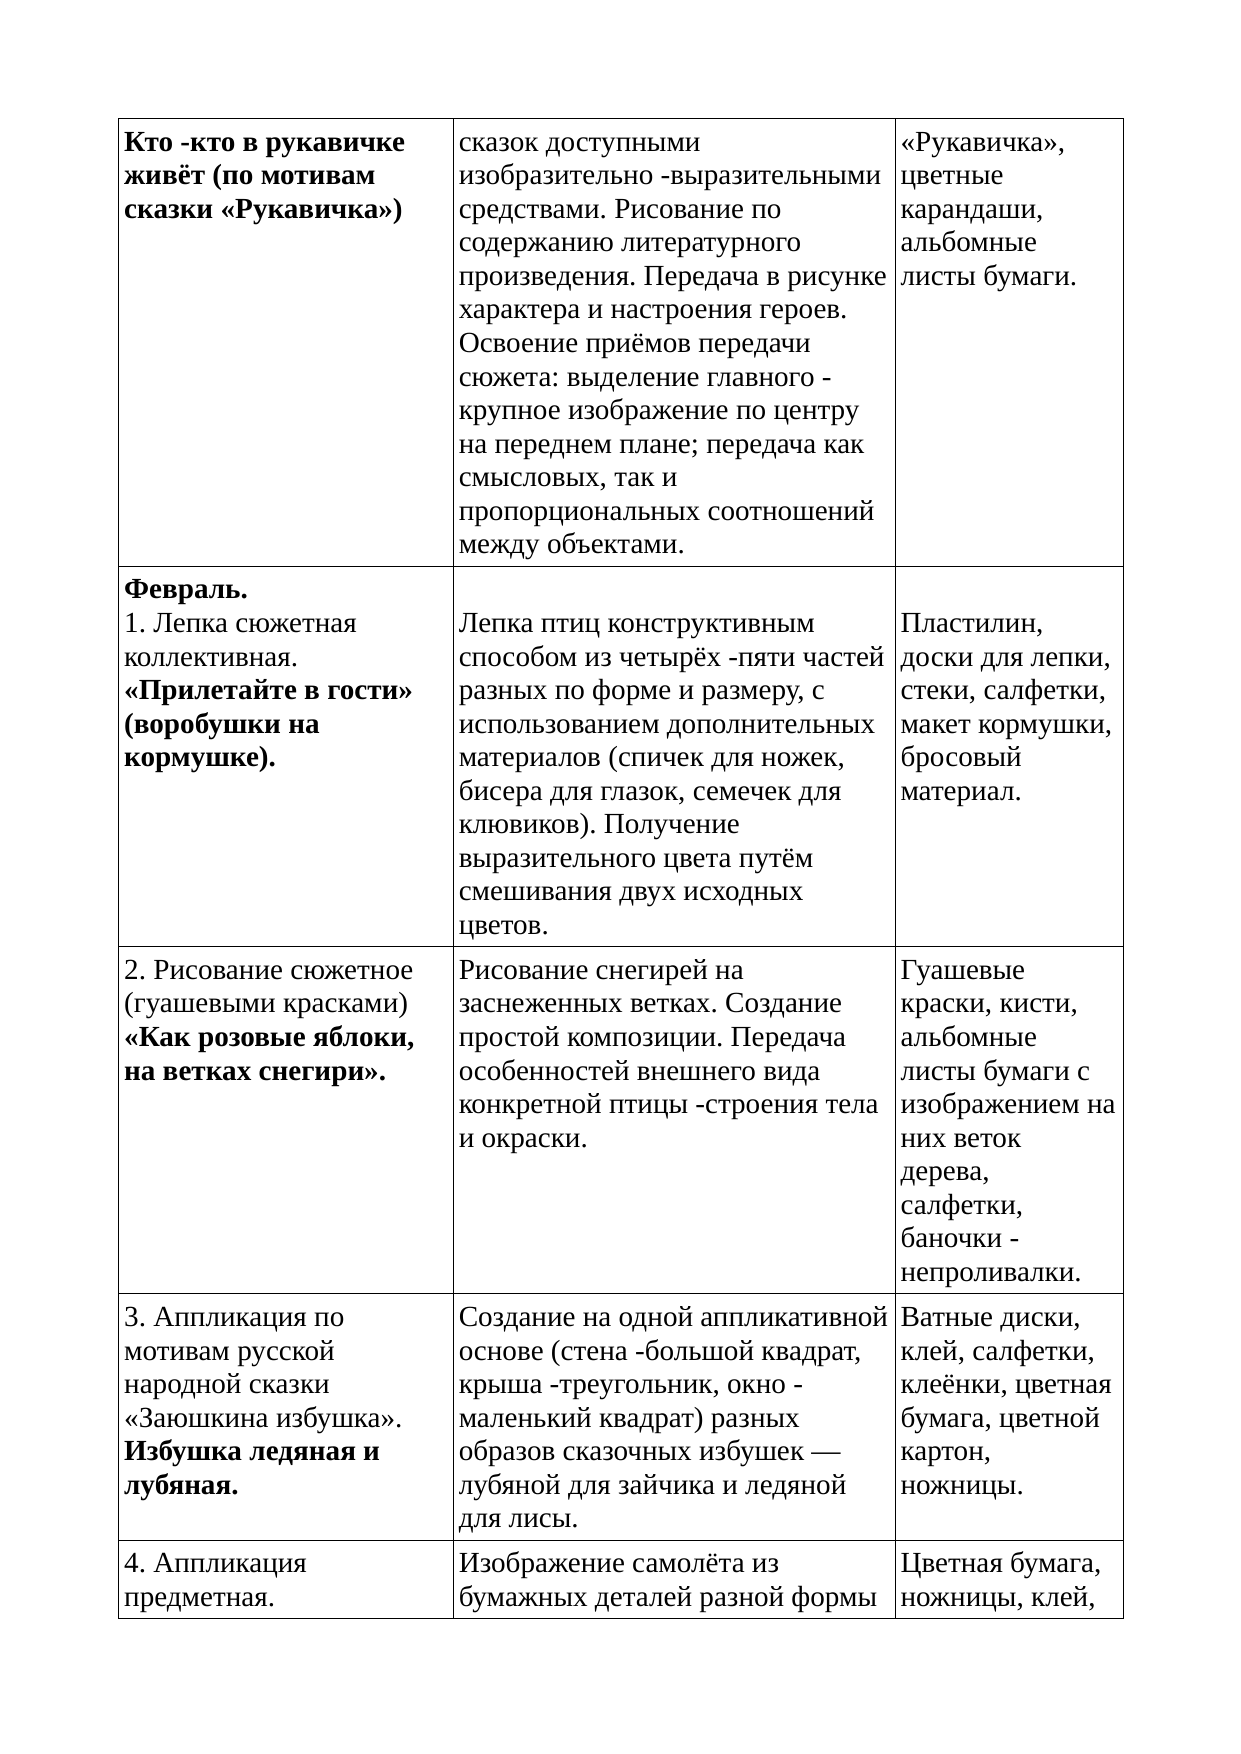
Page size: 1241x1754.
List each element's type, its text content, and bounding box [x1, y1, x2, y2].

table_cell Гуашевые краски, кисти, альбомные листы бумаги с изображением на них веток дерева, салфетки, баночки -непроливалки. [896, 947, 1123, 1293]
table_cell Создание на одной аппликативной основе (стена -большой квадрат, крыша -треугольник, окно -маленький квадрат) разных образов сказочных избушек — лубяной для зайчика и ледяной для лисы. [454, 1294, 895, 1539]
table_cell «Рукавичка», цветные карандаши, альбомные листы бумаги. [896, 119, 1123, 566]
table_cell Ватные диски, клей, салфетки, клеёнки, цветная бумага, цветной картон, ножницы. [896, 1294, 1123, 1539]
table_cell Кто -кто в рукавичке живёт (по мотивам сказки «Рукавичка») [119, 119, 453, 566]
table_cell Лепка птиц конструктивным способом из четырёх -пяти частей разных по форме и размеру, с использованием дополнительных материалов (спичек для ножек, бисера для глазок, семечек для клювиков). Получение выразительного цвета путём смешивания двух исходных цветов. [454, 567, 895, 946]
table_cell Пластилин, доски для лепки, стеки, салфетки, макет кормушки, бросовый материал. [896, 567, 1123, 946]
table_cell Февраль. 1. Лепка сюжетная коллективная. «Прилетайте в гости» (воробушки на кормушке). [119, 567, 453, 946]
table_cell Рисование снегирей на заснеженных ветках. Создание простой композиции. Передача особенностей внешнего вида конкретной птицы -строения тела и окраски. [454, 947, 895, 1293]
table_cell сказок доступными изобразительно -выразительными средствами. Рисование по содержанию литературного произведения. Передача в рисунке характера и настроения героев. Освоение приёмов передачи сюжета: выделение главного -крупное изображение по центру на переднем плане; передача как смысловых, так и пропорциональных соотношений между объектами. [454, 119, 895, 566]
table_cell 3. Аппликация по мотивам русской народной сказки «Заюшкина избушка». Избушка ледяная и лубяная. [119, 1294, 453, 1539]
table_cell Изображение самолёта из бумажных деталей разной формы [454, 1541, 895, 1618]
table_cell 4. Аппликация предметная. [119, 1541, 453, 1618]
table_cell Цветная бумага, ножницы, клей, [896, 1541, 1123, 1618]
table_cell 2. Рисование сюжетное (гуашевыми красками) «Как розовые яблоки, на ветках снегири». [119, 947, 453, 1293]
